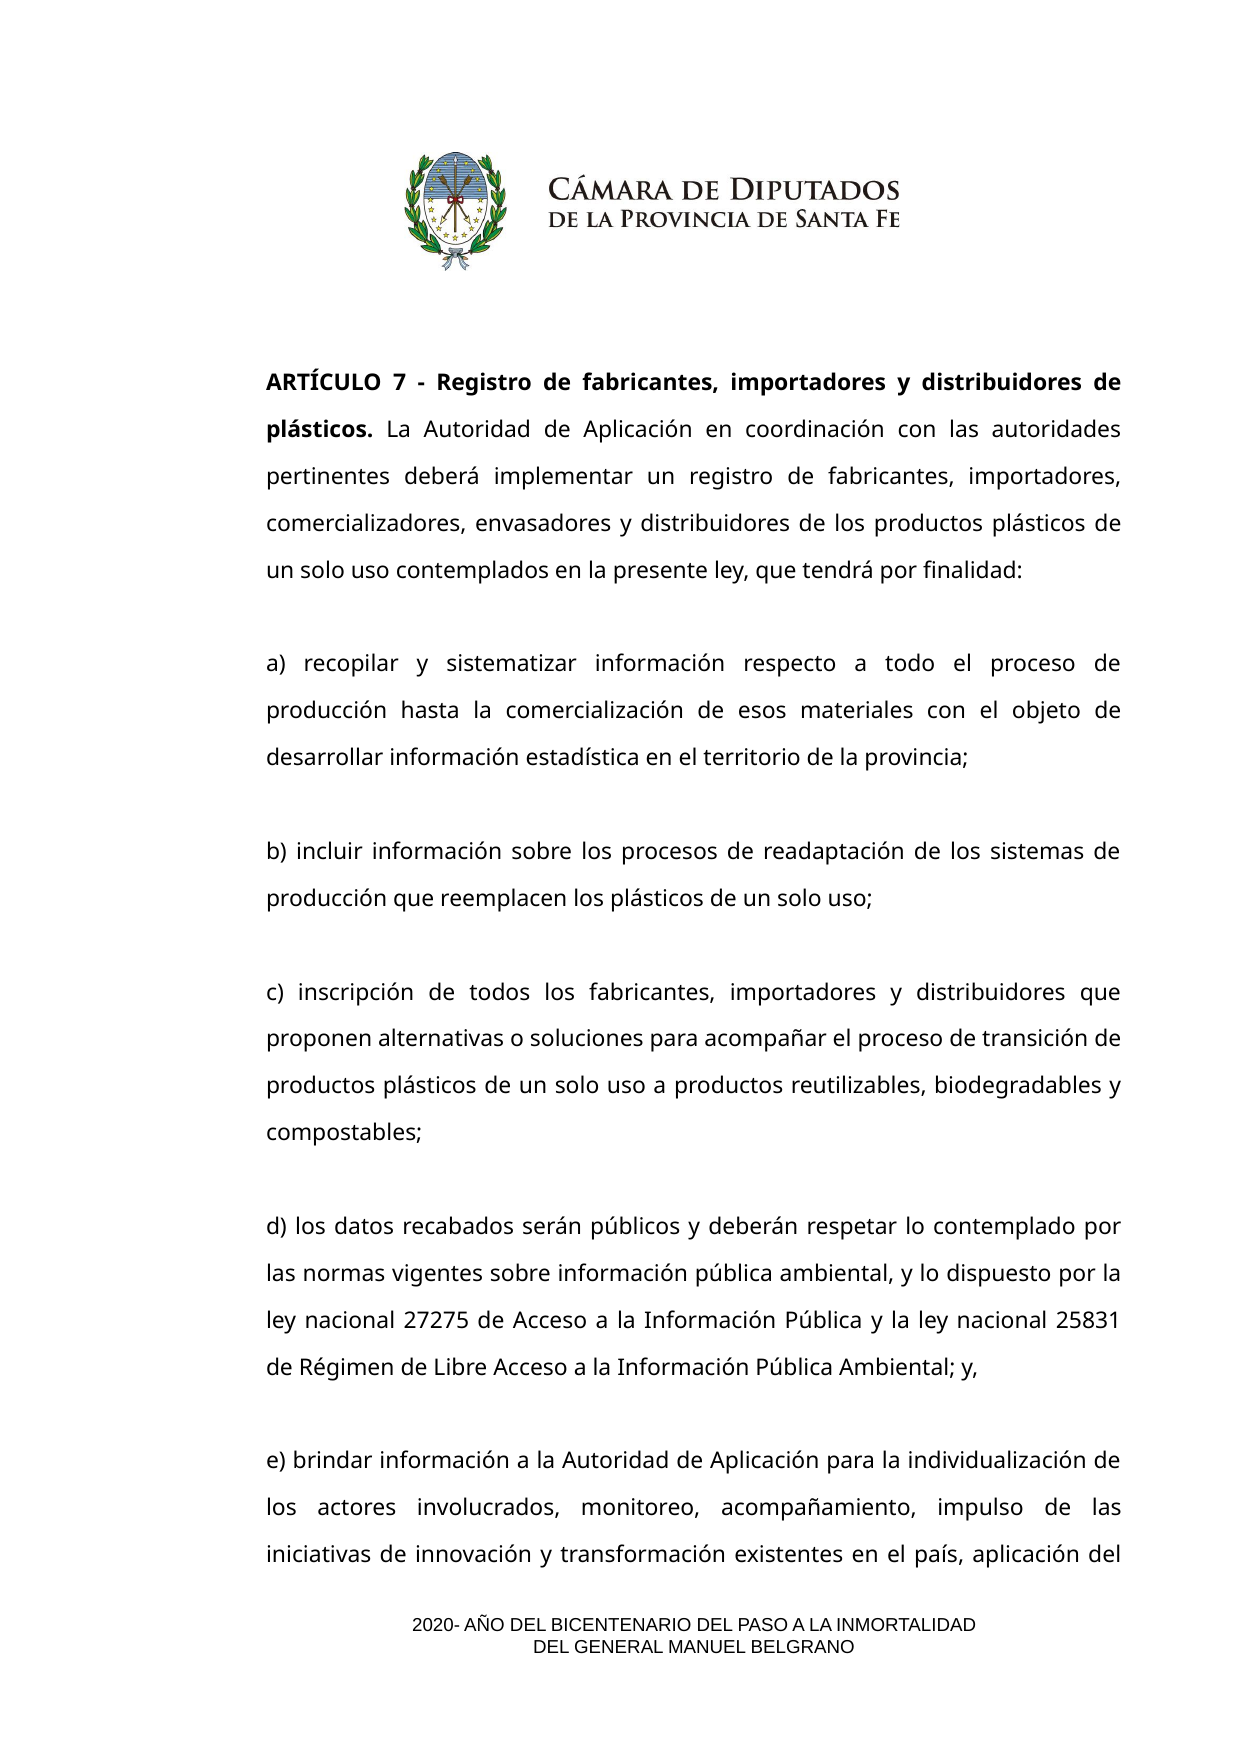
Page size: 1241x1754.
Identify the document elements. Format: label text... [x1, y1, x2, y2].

text a) recopilar y sistematizar información respecto a todo el proceso de producción hasta la comercialización de esos materiales con el objeto de desarrollar información estadística en el territorio de la provincia; [266, 647, 1122, 772]
picture [404, 152, 900, 275]
text b) incluir información sobre los procesos de readaptación de los sistemas de producción que reemplacen los plásticos de un solo uso; [266, 835, 1122, 913]
text d) los datos recabados serán públicos y deberán respetar lo contemplado por las normas vigentes sobre información pública ambiental, y lo dispuesto por la ley nacional 27275 de Acceso a la Información Pública y la ley nacional 25831 de Régimen de Libre Acceso a la Información Pública Ambiental; y, [266, 1210, 1122, 1382]
text e) brindar información a la Autoridad de Aplicación para la individualización de los actores involucrados, monitoreo, acompañamiento, impulso de las iniciativas de innovación y transformación existentes en el país, aplicación del [266, 1444, 1122, 1569]
text c) inscripción de todos los fabricantes, importadores y distribuidores que proponen alternativas o soluciones para acompañar el proceso de transición de productos plásticos de un solo uso a productos reutilizables, biodegradables y compostables; [266, 976, 1122, 1147]
text ARTÍCULO 7 - Registro de fabricantes, importadores y distribuidores de plásticos. La Autoridad de Aplicación en coordinación con las autoridades pertinentes deberá implementar un registro de fabricantes, importadores, comercializadores, envasadores y distribuidores de los productos plásticos de un solo uso contemplados en la presente ley, que tendrá por finalidad: [266, 366, 1122, 585]
